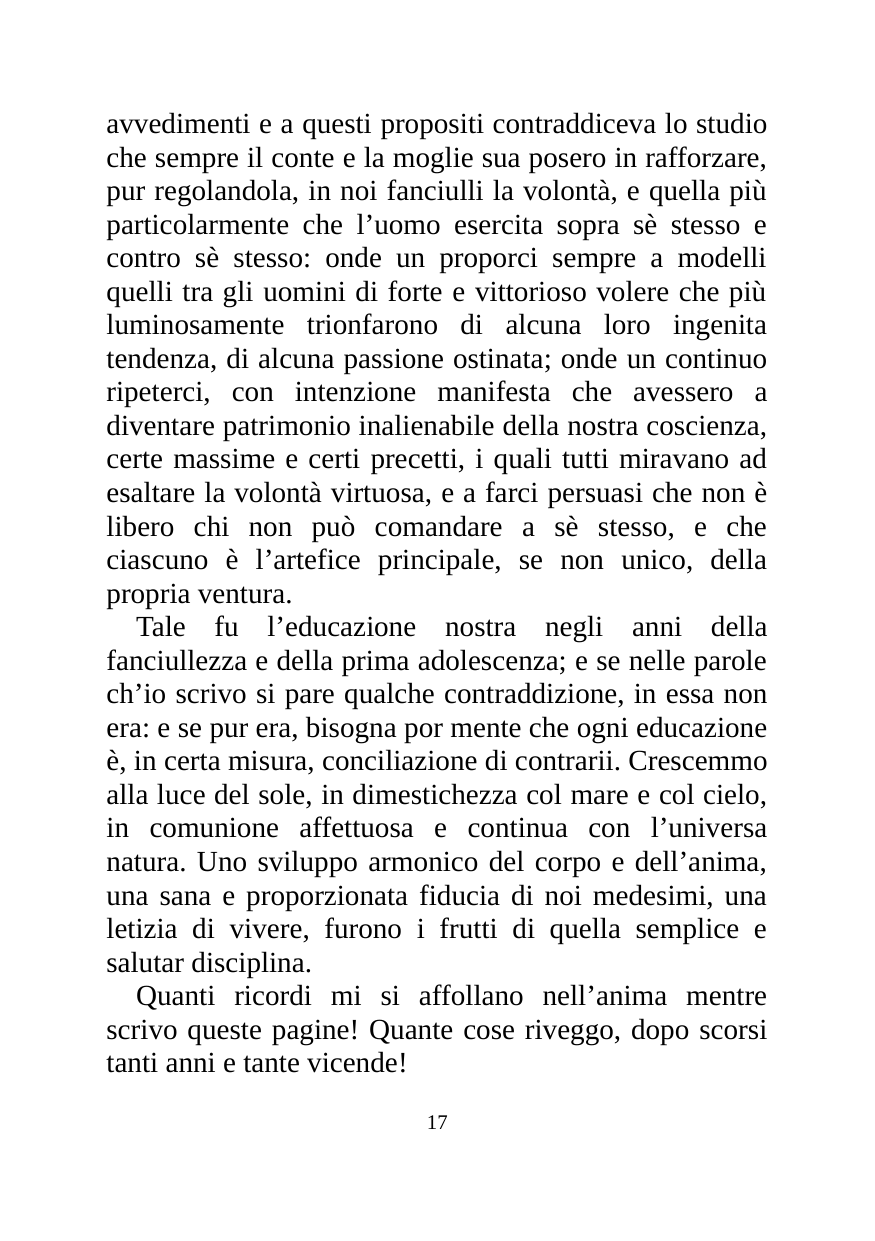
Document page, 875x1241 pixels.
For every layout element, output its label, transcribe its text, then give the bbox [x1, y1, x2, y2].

text avvedimenti e a questi propositi contraddiceva lo studio che sempre il conte e la moglie sua posero in rafforzare, pur regolandola, in noi fanciulli la volontà, e quella più particolarmente che l’uomo esercita sopra sè stesso e contro sè stesso: onde un proporci sempre a modelli quelli tra gli uomini di forte e vittorioso volere che più luminosamente trionfarono di alcuna loro ingenita tendenza, di alcuna passione ostinata; onde un continuo ripeterci, con intenzione manifesta che avessero a diventare patrimonio inalienabile della nostra coscienza, certe massime e certi precetti, i quali tutti miravano ad esaltare la volontà virtuosa, e a farci persuasi che non è libero chi non può comandare a sè stesso, e che ciascuno è l’artefice principale, se non unico, della propria ventura. [106, 106, 768, 609]
text Quanti ricordi mi si affollano nell’anima mentre scrivo queste pagine! Quante cose riveggo, dopo scorsi tanti anni e tante vicende! [106, 978, 768, 1079]
text Tale fu l’educazione nostra negli anni della fanciullezza e della prima adolescenza; e se nelle parole ch’io scrivo si pare qualche contraddizione, in essa non era: e se pur era, bisogna por mente che ogni educazione è, in certa misura, conciliazione di contrarii. Crescemmo alla luce del sole, in dimestichezza col mare e col cielo, in comunione affettuosa e continua con l’universa natura. Uno sviluppo armonico del corpo e dell’anima, una sana e proporzionata fiducia di noi medesimi, una letizia di vivere, furono i frutti di quella semplice e salutar disciplina. [106, 609, 768, 978]
